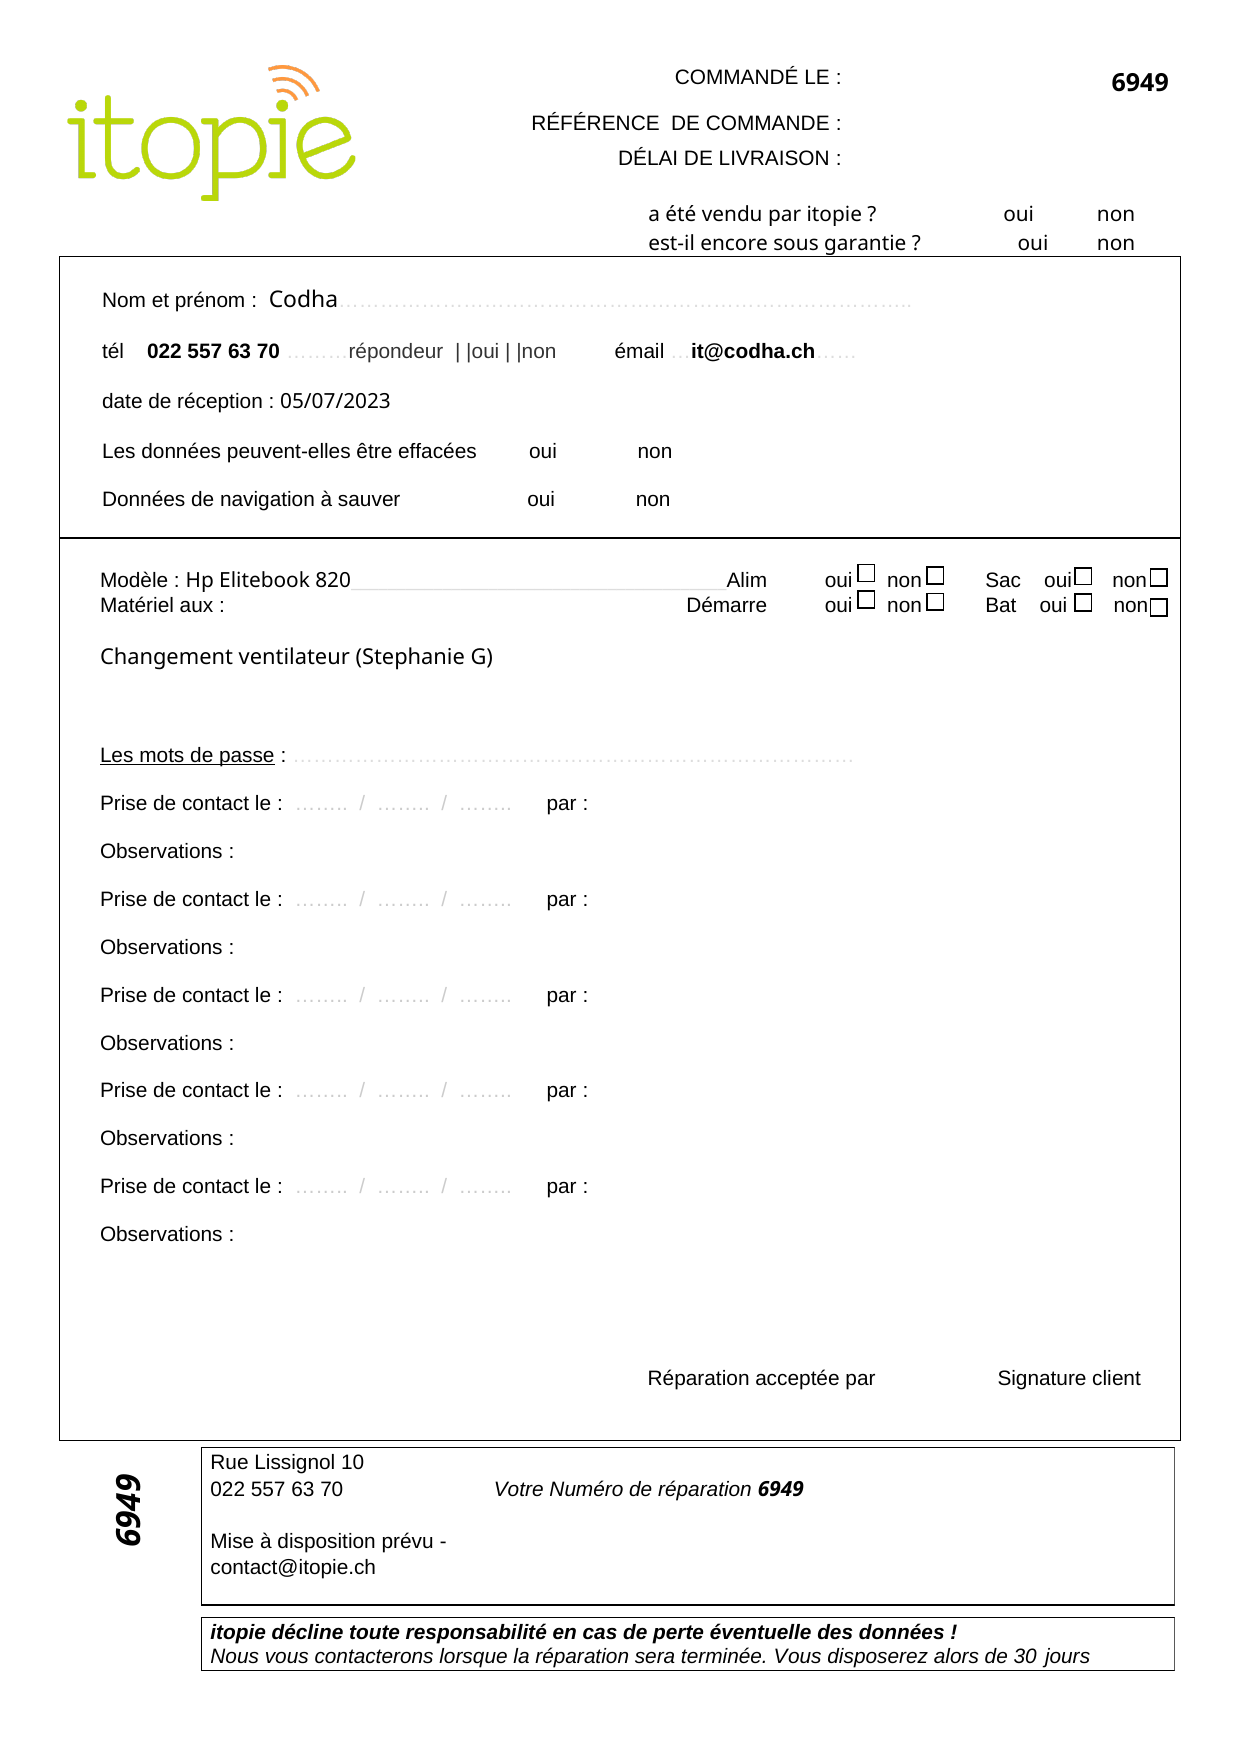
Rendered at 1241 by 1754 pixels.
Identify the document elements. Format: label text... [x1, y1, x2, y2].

table_header 6949 [847, 59, 1180, 104]
text Les mots de passe : ……………………………………………………………………… [60, 740, 1180, 767]
text Modèle : Hp Elitebook 820 Alim oui non Sac oui non [879, 562, 925, 590]
text a été vendu par itopie ? oui non [59, 199, 1181, 228]
text Observations : [60, 1123, 1180, 1150]
text Prise de contact le : …….. / …….. / …….. par : [60, 1075, 1180, 1102]
table_header 6949 [59, 1441, 195, 1677]
text Observations : [60, 931, 1180, 958]
picture [67, 65, 356, 201]
text Modèle : Hp Elitebook 820 Alim oui non Sac oui non [948, 562, 1180, 590]
table_cell RÉFÉRENCE DE COMMANDE : [490, 105, 847, 140]
table_header COMMANDÉ LE : [490, 59, 847, 104]
text Prise de contact le : …….. / …….. / …….. par : [60, 1171, 1180, 1198]
text Prise de contact le : …….. / …….. / …….. par : [60, 883, 1180, 911]
text Observations : [60, 836, 1180, 863]
text tél 022 557 63 70 ………répondeur | |oui | |non émail …it@codha.ch…… [60, 335, 1180, 362]
text Réparation acceptée par Signature client [60, 1363, 1180, 1390]
table_header Rue Lissignol 10 022 557 63 70 Votre Numéro de réparation 6949 Mise à disposition prévu - contact@itopie.ch [195, 1441, 1180, 1611]
text date de réception : 05/07/2023 [60, 383, 1180, 415]
table_cell [847, 140, 1180, 175]
text Changement ventilateur (Stephanie G) [60, 638, 1180, 671]
table_cell DÉLAI DE LIVRAISON : [490, 140, 847, 175]
text Prise de contact le : …….. / …….. / …….. par : [60, 979, 1180, 1006]
text Observations : [60, 1027, 1180, 1054]
table_cell [847, 105, 1180, 140]
text est-il encore sous garantie ? oui non [59, 228, 1181, 256]
text Prise de contact le : …….. / …….. / …….. par : [60, 788, 1180, 815]
text Observations : [60, 1219, 1180, 1246]
table_cell itopie décline toute responsabilité en cas de perte éventuelle des données ! Nous vous contacterons lorsque la réparation sera terminée. Vous disposerez alors de 30 jours [195, 1611, 1180, 1677]
text Modèle : Hp Elitebook 820 Alim oui non Sac oui non [60, 562, 856, 590]
text Matériel aux : Démarre oui non Bat oui non [60, 590, 1180, 617]
text Nom et prénom : Codha……………………………………………………………………….. [60, 280, 1180, 314]
text Données de navigation à sauver oui non [60, 484, 1180, 511]
text Les données peuvent-elles être effacées oui non [60, 436, 1180, 463]
